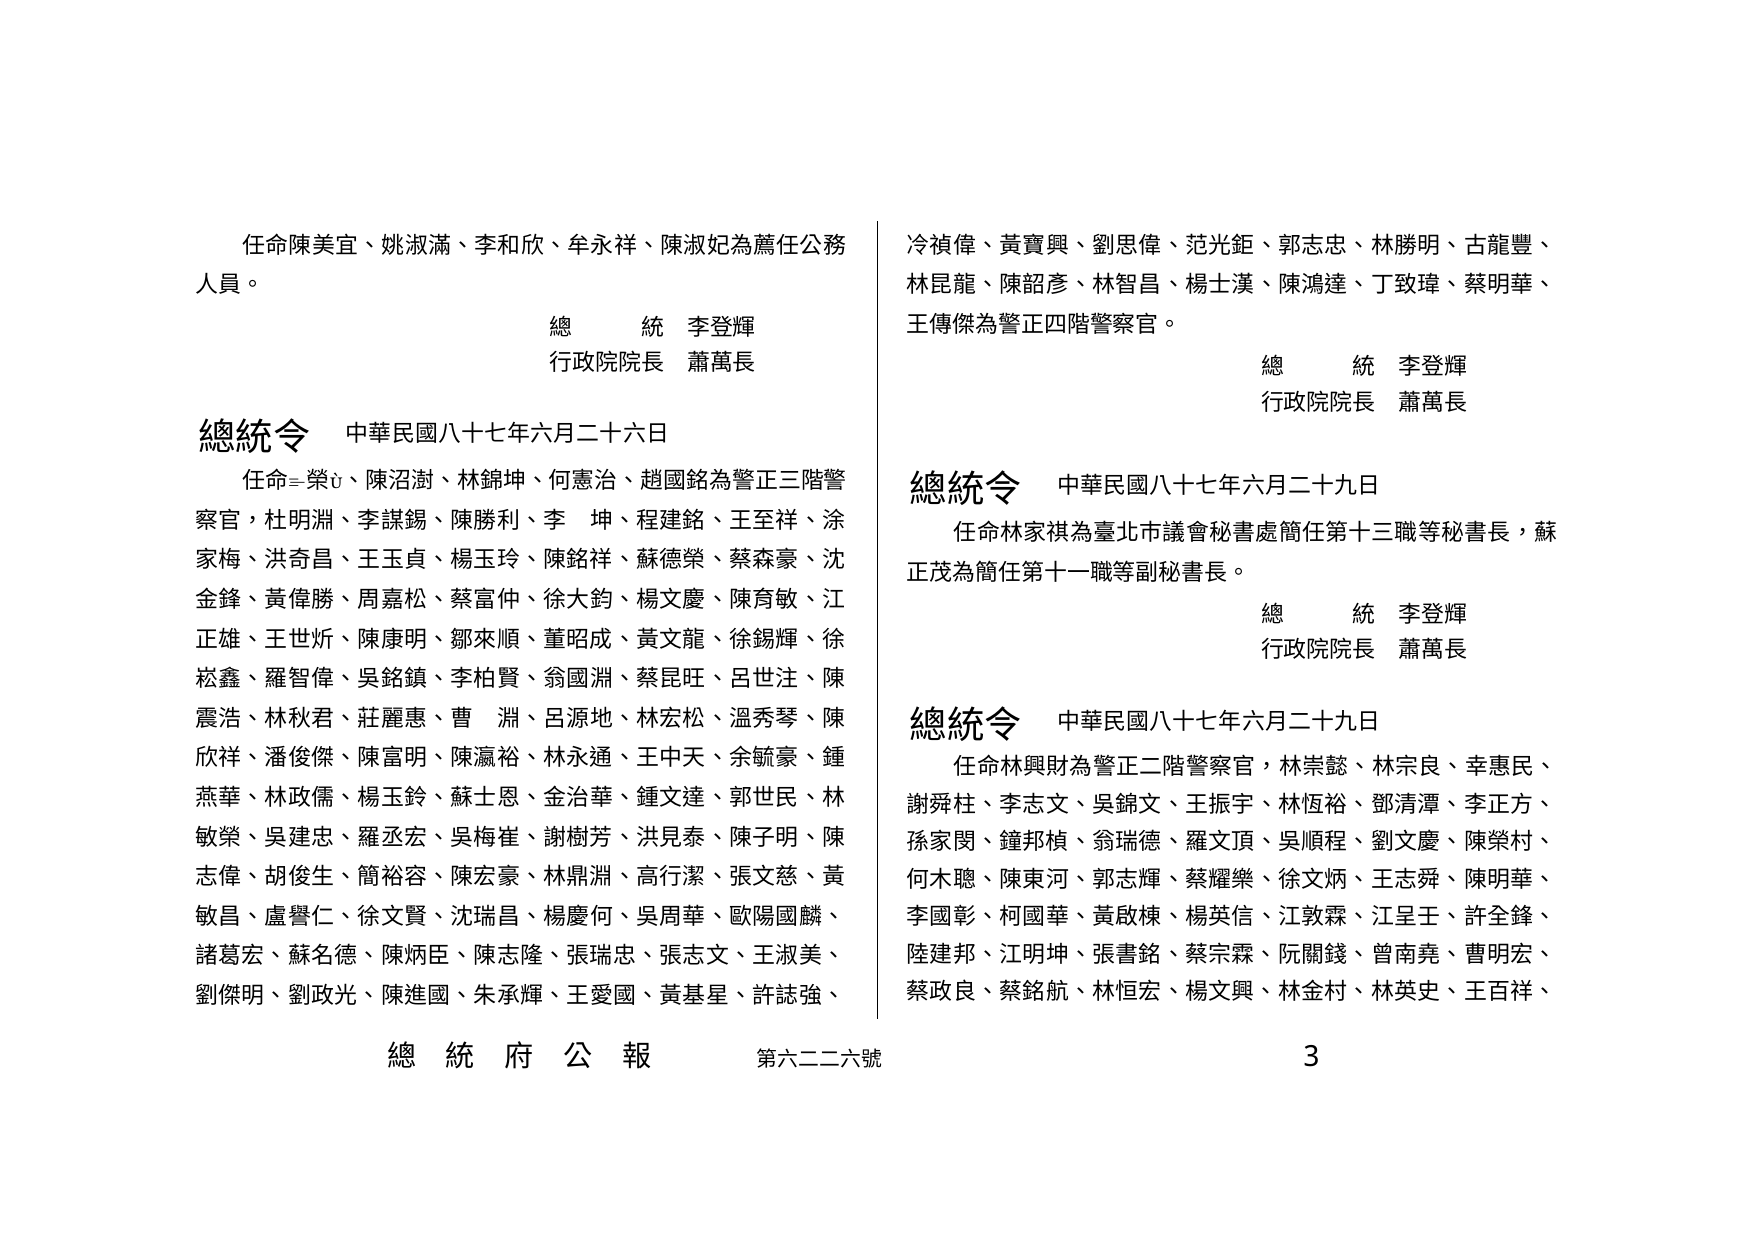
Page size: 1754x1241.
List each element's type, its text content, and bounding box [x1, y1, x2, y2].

text 任命林興財為警正二階警察官，林崇懿、林宗良、幸惠民、謝舜柱、李志文、吳錦文、王振宇、林恆裕、鄧清潭、李正方、孫家閔、鐘邦楨、翁瑞德、羅文頂、吳順程、劉文慶、陳榮村、何木聰、陳東河、郭志輝、蔡耀樂、徐文炳、王志舜、陳明華、李國彰、柯國華、黃啟棟、楊英信、江敦霖、江呈壬、許全鋒、陸建邦、江明坤、張書銘、蔡宗霖、阮關錢、曾南堯、曹明宏、蔡政良、蔡銘航、林恒宏、楊文興、林金村、林英史、王百祥、 [906, 744, 1559, 1007]
text 任命榮、陳沼澍、林錦坤、何憲治、趙國銘為警正三階警察官，杜明淵、李謀錫、陳勝利、李 坤、程建銘、王至祥、涂家梅、洪奇昌、王玉貞、楊玉玲、陳銘祥、蘇德榮、蔡森豪、沈金鋒、黃偉勝、周嘉松、蔡富仲、徐大鈞、楊文慶、陳育敏、江正雄、王世炘、陳康明、鄒來順、董昭成、黃文龍、徐錫輝、徐崧鑫、羅智偉、吳銘鎮、李柏賢、翁國淵、蔡昆旺、呂世注、陳震浩、林秋君、莊麗惠、曹 淵、呂源地、林宏松、溫秀琴、陳欣祥、潘俊傑、陳富明、陳瀛裕、林永通、王中天、余毓豪、鍾燕華、林政儒、楊玉鈴、蘇士恩、金治華、鍾文達、郭世民、林敏榮、吳建忠、羅丞宏、吳梅崔、謝樹芳、洪見泰、陳子明、陳志偉、胡俊生、簡裕容、陳宏豪、林鼎淵、高行潔、張文慈、黃敏昌、盧譽仁、徐文賢、沈瑞昌、楊慶何、吳周華、歐陽國麟、諸葛宏、蘇名德、陳炳臣、陳志隆、張瑞忠、張志文、王淑美、劉傑明、劉政光、陳進國、朱承輝、王愛國、黃基星、許誌強、 [195, 457, 847, 1011]
table_header 總統令 [906, 465, 1054, 509]
text 行政院院長 蕭萬長 [195, 349, 847, 376]
text 總 統 李登輝 [195, 313, 847, 340]
text 任命陳美宜、姚淑滿、李和欣、牟永祥、陳淑妃為薦任公務人員。 [195, 222, 847, 301]
text 冷禎偉、黃寶興、劉思偉、范光鉅、郭志忠、林勝明、古龍豐、林昆龍、陳韶彥、林智昌、楊士漢、陳鴻達、丁致瑋、蔡明華、王傳傑為警正四階警察官。 [906, 222, 1559, 340]
text 行政院院長 蕭萬長 [906, 388, 1559, 415]
table_header 中華民國八十七年六月二十六日 [343, 413, 855, 457]
text 任命林家祺為臺北巿議會秘書處簡任第十三職等秘書長，蘇正茂為簡任第十一職等副秘書長。 [906, 509, 1559, 588]
text 總 統 李登輝 [906, 601, 1559, 628]
text 行政院院長 蕭萬長 [906, 636, 1559, 663]
table_header 總統令 [906, 701, 1054, 744]
table_header 中華民國八十七年六月二十九日 [1054, 701, 1566, 744]
text 總 統 李登輝 [906, 353, 1559, 380]
table_header 中華民國八十七年六月二十九日 [1054, 465, 1544, 509]
table_header 總統令 [195, 413, 343, 457]
